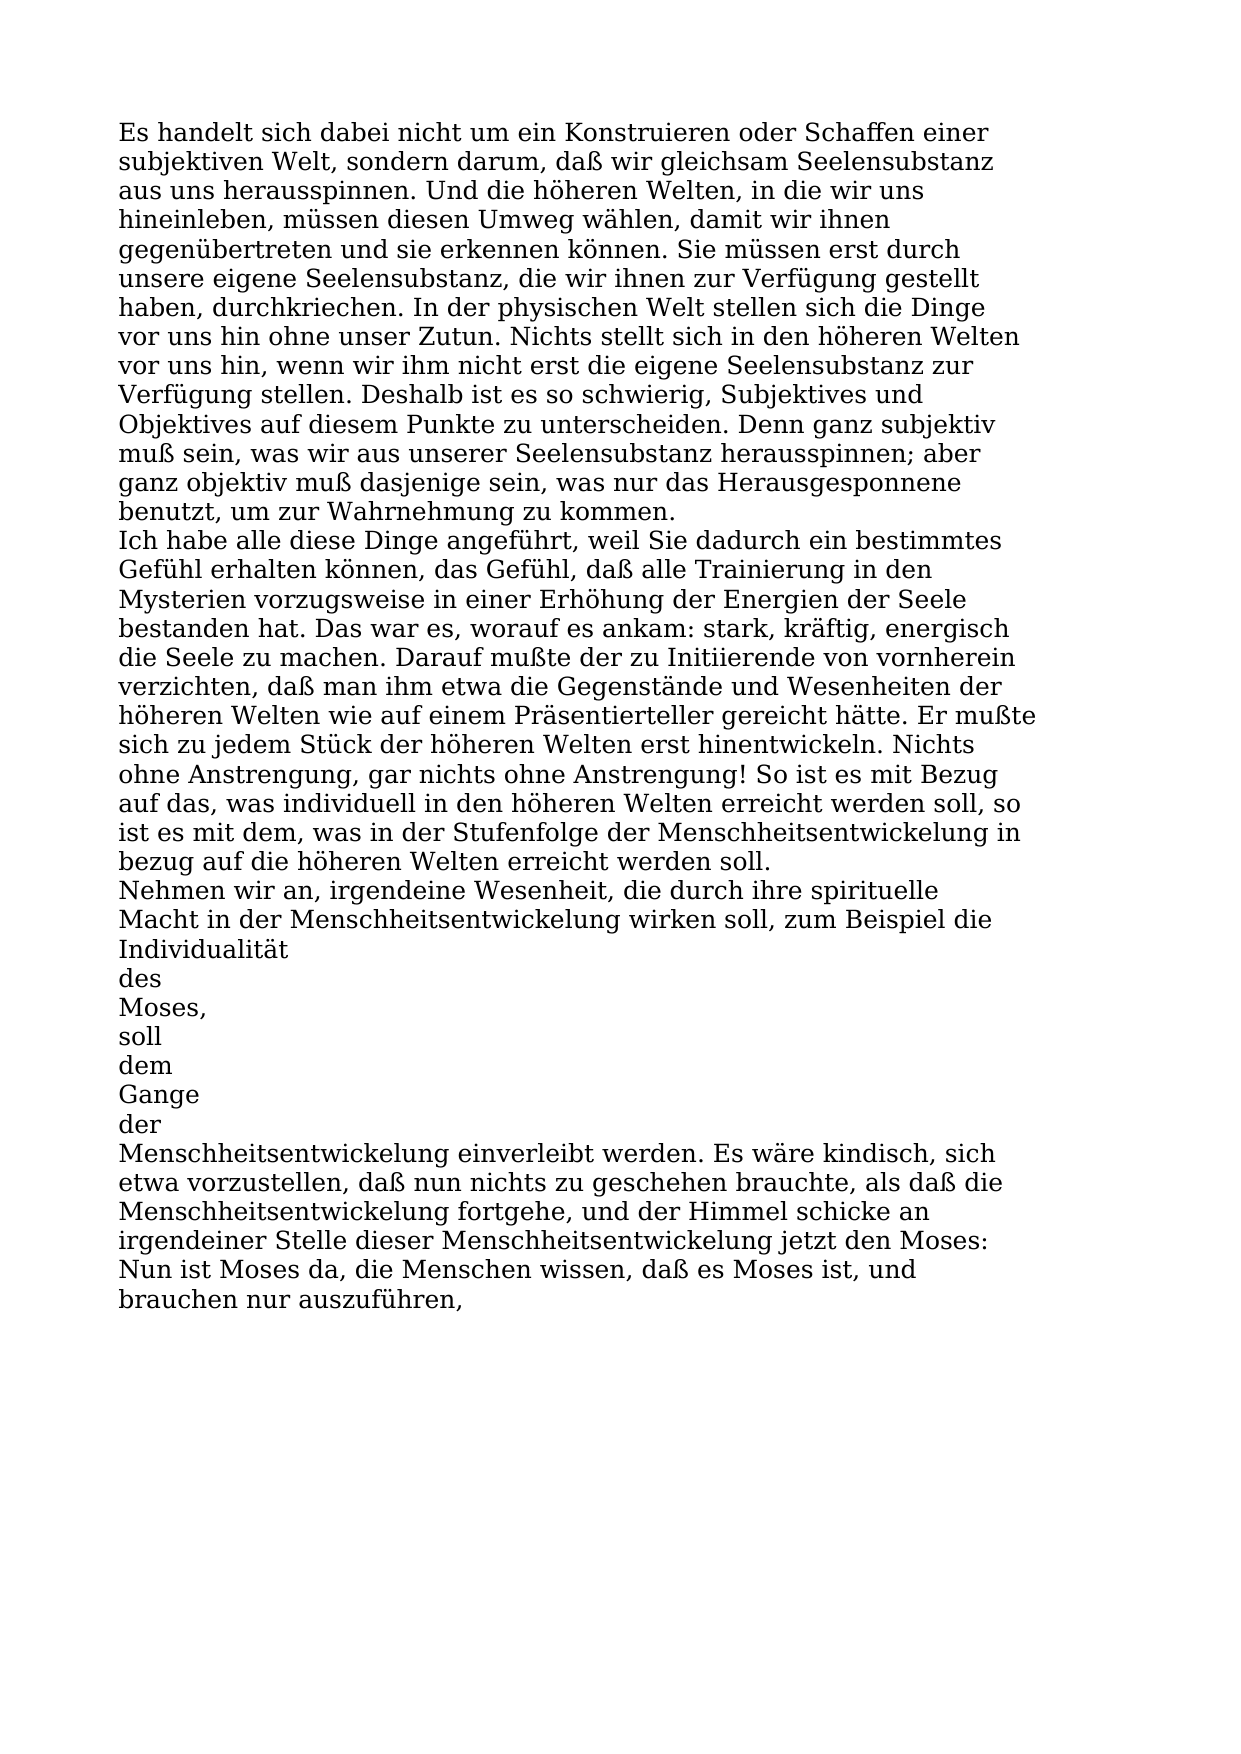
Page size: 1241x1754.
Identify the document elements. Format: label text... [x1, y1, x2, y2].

text Menschheitsentwickelung fortgehe, und der Himmel schicke an [118, 1197, 1122, 1226]
text ganz objektiv muß dasjenige sein, was nur das Herausgesponnene [118, 468, 1122, 497]
text Gefühl erhalten können, das Gefühl, daß alle Trainierung in den [118, 556, 1122, 585]
text gegenübertreten und sie erkennen können. Sie müssen erst durch [118, 235, 1122, 264]
text bestanden hat. Das war es, worauf es ankam: stark, kräftig, energisch [118, 614, 1122, 643]
text soll [118, 1022, 1122, 1051]
text haben, durchkriechen. In der physischen Welt stellen sich die Dinge [118, 293, 1122, 322]
text hineinleben, müssen diesen Umweg wählen, damit wir ihnen [118, 206, 1122, 235]
text die Seele zu machen. Darauf mußte der zu Initiierende von vornherein [118, 643, 1122, 672]
text vor uns hin ohne unser Zutun. Nichts stellt sich in den höheren Welten [118, 322, 1122, 351]
text Ich habe alle diese Dinge angeführt, weil Sie dadurch ein bestimmtes [118, 526, 1122, 556]
text Objektives auf diesem Punkte zu unterscheiden. Denn ganz subjektiv [118, 410, 1122, 439]
text Es handelt sich dabei nicht um ein Konstruieren oder Schaffen einer [118, 118, 1122, 147]
text subjektiven Welt, sondern darum, daß wir gleichsam Seelensubstanz [118, 147, 1122, 176]
text Nehmen wir an, irgendeine Wesenheit, die durch ihre spirituelle [118, 876, 1122, 906]
text aus uns herausspinnen. Und die höheren Welten, in die wir uns [118, 176, 1122, 206]
text unsere eigene Seelensubstanz, die wir ihnen zur Verfügung gestellt [118, 264, 1122, 293]
text auf das, was individuell in den höheren Welten erreicht werden soll, so [118, 789, 1122, 818]
text Moses, [118, 993, 1122, 1022]
text bezug auf die höheren Welten erreicht werden soll. [118, 847, 1122, 876]
text höheren Welten wie auf einem Präsentierteller gereicht hätte. Er mußte [118, 701, 1122, 731]
text der [118, 1110, 1122, 1139]
text ohne Anstrengung, gar nichts ohne Anstrengung! So ist es mit Bezug [118, 760, 1122, 789]
text muß sein, was wir aus unserer Seelensubstanz herausspinnen; aber [118, 439, 1122, 468]
text des [118, 964, 1122, 993]
text sich zu jedem Stück der höheren Welten erst hinentwickeln. Nichts [118, 731, 1122, 760]
text Mysterien vorzugsweise in einer Erhöhung der Energien der Seele [118, 585, 1122, 614]
text irgendeiner Stelle dieser Menschheitsentwickelung jetzt den Moses: [118, 1226, 1122, 1256]
text Menschheitsentwickelung einverleibt werden. Es wäre kindisch, sich [118, 1139, 1122, 1168]
text brauchen nur auszuführen, [118, 1285, 1122, 1314]
text Verfügung stellen. Deshalb ist es so schwierig, Subjektives und [118, 381, 1122, 410]
text ist es mit dem, was in der Stufenfolge der Menschheitsentwickelung in [118, 818, 1122, 847]
text dem [118, 1051, 1122, 1081]
text benutzt, um zur Wahrnehmung zu kommen. [118, 497, 1122, 526]
text Individualität [118, 935, 1122, 964]
text Macht in der Menschheitsentwickelung wirken soll, zum Beispiel die [118, 906, 1122, 935]
text Nun ist Moses da, die Menschen wissen, daß es Moses ist, und [118, 1256, 1122, 1285]
text Gange [118, 1081, 1122, 1110]
text vor uns hin, wenn wir ihm nicht erst die eigene Seelensubstanz zur [118, 351, 1122, 381]
text verzichten, daß man ihm etwa die Gegenstände und Wesenheiten der [118, 672, 1122, 701]
text etwa vorzustellen, daß nun nichts zu geschehen brauchte, als daß die [118, 1168, 1122, 1197]
